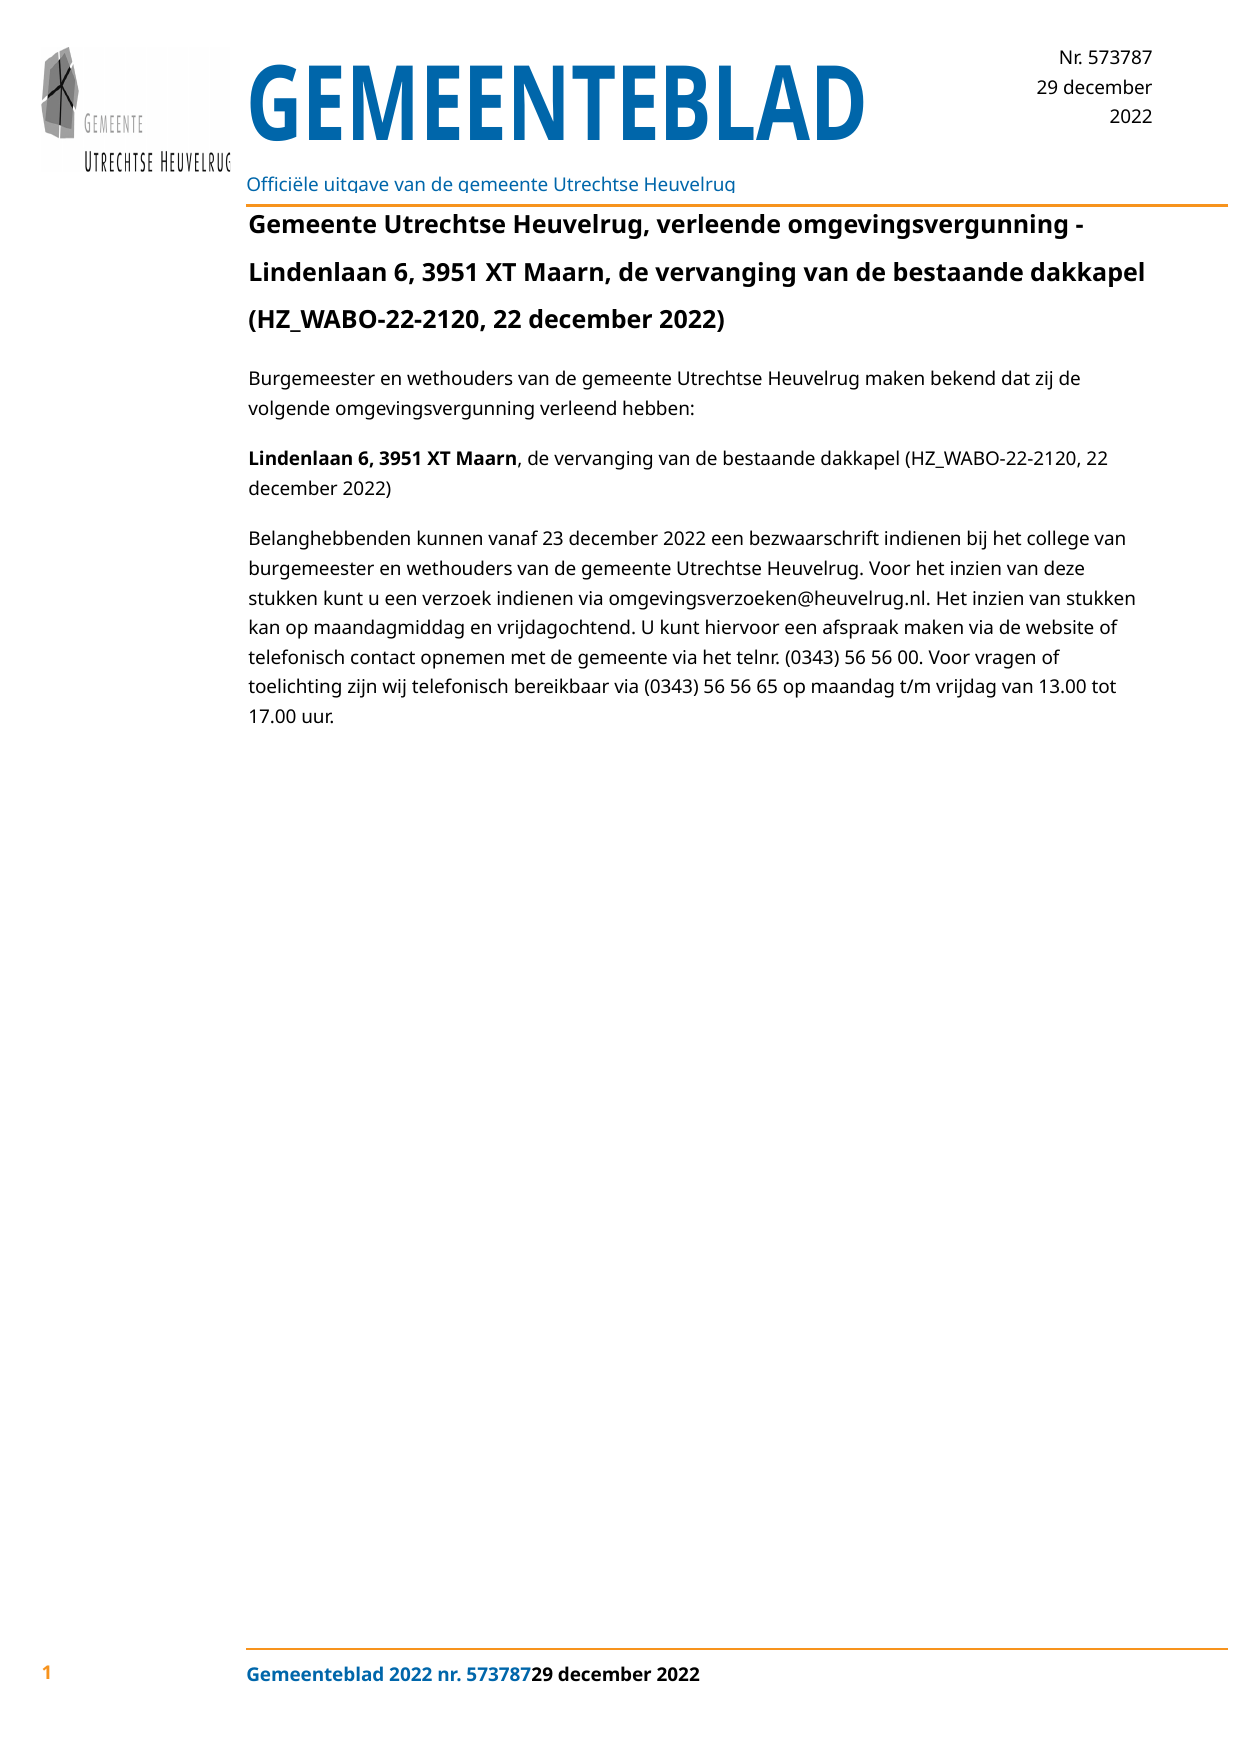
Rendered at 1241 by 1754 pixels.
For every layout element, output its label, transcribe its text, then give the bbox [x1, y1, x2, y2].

text Gemeente Utrechtse Heuvelrug, verleende omgevingsvergunning - Lindenlaan 6, 3951 XT Maarn, de vervanging van de bestaande dakkapel (HZ_WABO-22-2120, 22 december 2022) [248, 207, 1152, 336]
text Burgemeester en wethouders van de gemeente Utrechtse Heuvelrug maken bekend dat zij de volgende omgevingsvergunning verleend hebben: [248, 366, 1152, 421]
text Lindenlaan 6, 3951 XT Maarn, de vervanging van de bestaande dakkapel (HZ_WABO-22-2120, 22 december 2022) [248, 446, 1152, 501]
picture [41, 47, 231, 172]
text Belanghebbenden kunnen vanaf 23 december 2022 een bezwaarschrift indienen bij het college van burgemeester en wethouders van de gemeente Utrechtse Heuvelrug. Voor het inzien van deze stukken kunt u een verzoek indienen via omgevingsverzoeken@heuvelrug.nl. Het inzien van stukken kan op maandagmiddag en vrijdagochtend. U kunt hiervoor een afspraak maken via de website of telefonisch contact opnemen met de gemeente via het telnr. (0343) 56 56 00. Voor vragen of toelichting zijn wij telefonisch bereikbaar via (0343) 56 56 65 op maandag t/m vrijdag van 13.00 tot 17.00 uur. [248, 526, 1152, 729]
